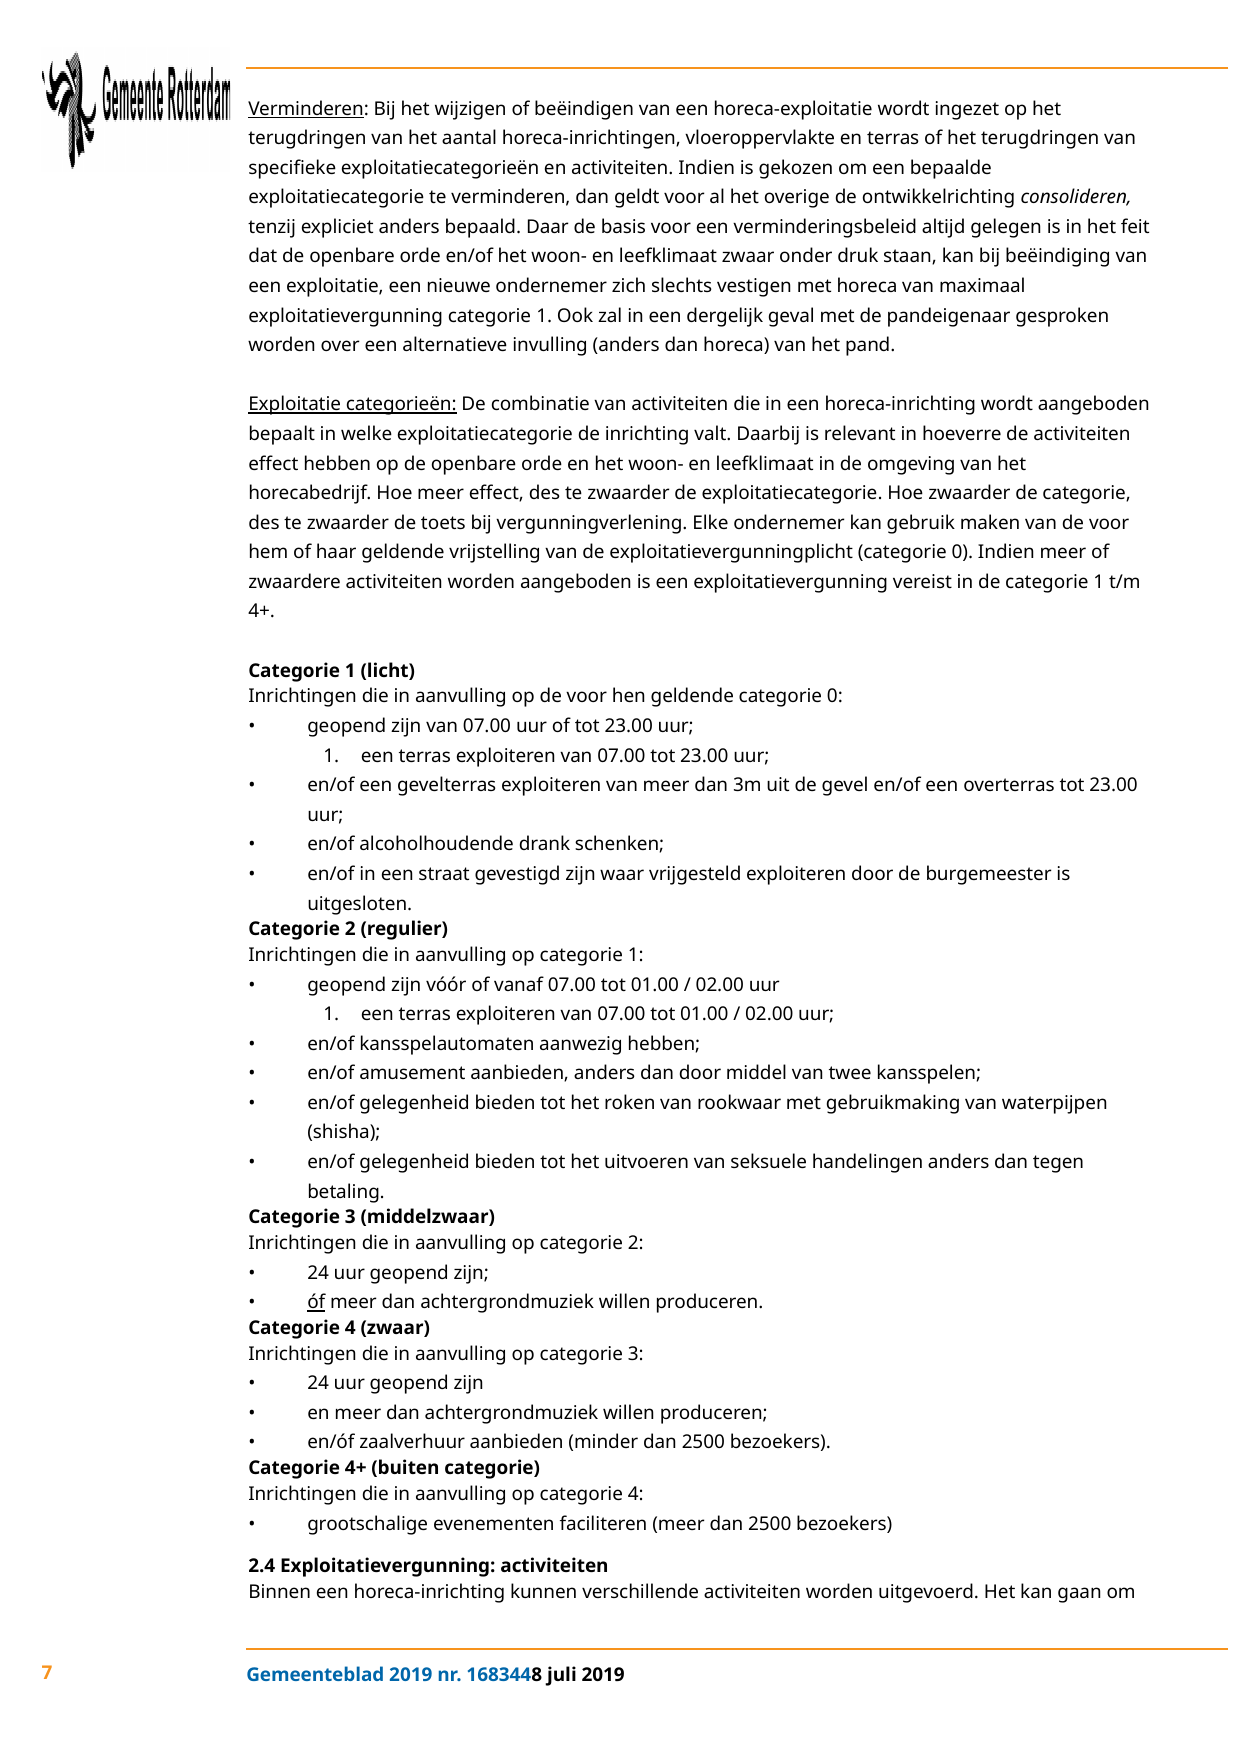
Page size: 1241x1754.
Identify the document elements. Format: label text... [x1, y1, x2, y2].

table_cell Inrichtingen die in aanvulling op de voor hen geldende categorie 0: geopend zijn van 07.00 uur of tot 23.00 uur; een terras exploiteren van 07.00 tot 23.00 uur; en/of een gevelterras exploiteren van meer dan 3m uit de gevel en/of een overterras tot 23.00 uur; en/of alcoholhoudende drank schenken; en/of in een straat gevestigd zijn waar vrijgesteld exploiteren door de burgemeester is uitgesloten. [248, 683, 1152, 916]
table_cell Categorie 2 (regulier) [248, 916, 1152, 941]
table_cell Inrichtingen die in aanvulling op categorie 2: 24 uur geopend zijn; óf meer dan achtergrondmuziek willen produceren. [248, 1229, 1152, 1314]
table_cell Categorie 3 (middelzwaar) [248, 1204, 1152, 1229]
table_cell Inrichtingen die in aanvulling op categorie 1: geopend zijn vóór of vanaf 07.00 tot 01.00 / 02.00 uur een terras exploiteren van 07.00 tot 01.00 / 02.00 uur; en/of kansspelautomaten aanwezig hebben; en/of amusement aanbieden, anders dan door middel van twee kansspelen; en/of gelegenheid bieden tot het roken van rookwaar met gebruikmaking van waterpijpen (shisha); en/of gelegenheid bieden tot het uitvoeren van seksuele handelingen anders dan tegen betaling. [248, 941, 1152, 1204]
text Exploitatie categorieën: De combinatie van activiteiten die in een horeca-inrichting wordt aangeboden bepaalt in welke exploitatiecategorie de inrichting valt. Daarbij is relevant in hoeverre de activiteiten effect hebben op de openbare orde en het woon- en leefklimaat in de omgeving van het horecabedrijf. Hoe meer effect, des te zwaarder de exploitatiecategorie. Hoe zwaarder de categorie, des te zwaarder de toets bij vergunningverlening. Elke ondernemer kan gebruik maken van de voor hem of haar geldende vrijstelling van de exploitatievergunningplicht (categorie 0). Indien meer of zwaardere activiteiten worden aangeboden is een exploitatievergunning vereist in de categorie 1 t/m 4+. [248, 391, 1152, 623]
table_cell Inrichtingen die in aanvulling op categorie 3: 24 uur geopend zijn en meer dan achtergrondmuziek willen produceren; en/óf zaalverhuur aanbieden (minder dan 2500 bezoekers). [248, 1340, 1152, 1454]
text Binnen een horeca-inrichting kunnen verschillende activiteiten worden uitgevoerd. Het kan gaan om [248, 1578, 1152, 1604]
table_cell Categorie 4+ (buiten categorie) [248, 1455, 1152, 1480]
text Verminderen: Bij het wijzigen of beëindigen van een horeca-exploitatie wordt ingezet op het terugdringen van het aantal horeca-inrichtingen, vloeroppervlakte en terras of het terugdringen van specifieke exploitatiecategorieën en activiteiten. Indien is gekozen om een bepaalde exploitatiecategorie te verminderen, dan geldt voor al het overige de ontwikkelrichting consolideren, tenzij expliciet anders bepaald. Daar de basis voor een verminderingsbeleid altijd gelegen is in het feit dat de openbare orde en/of het woon- en leefklimaat zwaar onder druk staan, kan bij beëindiging van een exploitatie, een nieuwe ondernemer zich slechts vestigen met horeca van maximaal exploitatievergunning categorie 1. Ook zal in een dergelijk geval met de pandeigenaar gesproken worden over een alternatieve invulling (anders dan horeca) van het pand. [248, 95, 1152, 357]
table_cell Categorie 4 (zwaar) [248, 1314, 1152, 1340]
picture [41, 47, 231, 172]
table_header Categorie 1 (licht) [248, 657, 1152, 683]
table_cell Inrichtingen die in aanvulling op categorie 4: grootschalige evenementen faciliteren (meer dan 2500 bezoekers) [248, 1480, 1152, 1536]
text 2.4 Exploitatievergunning: activiteiten [248, 1552, 1152, 1578]
